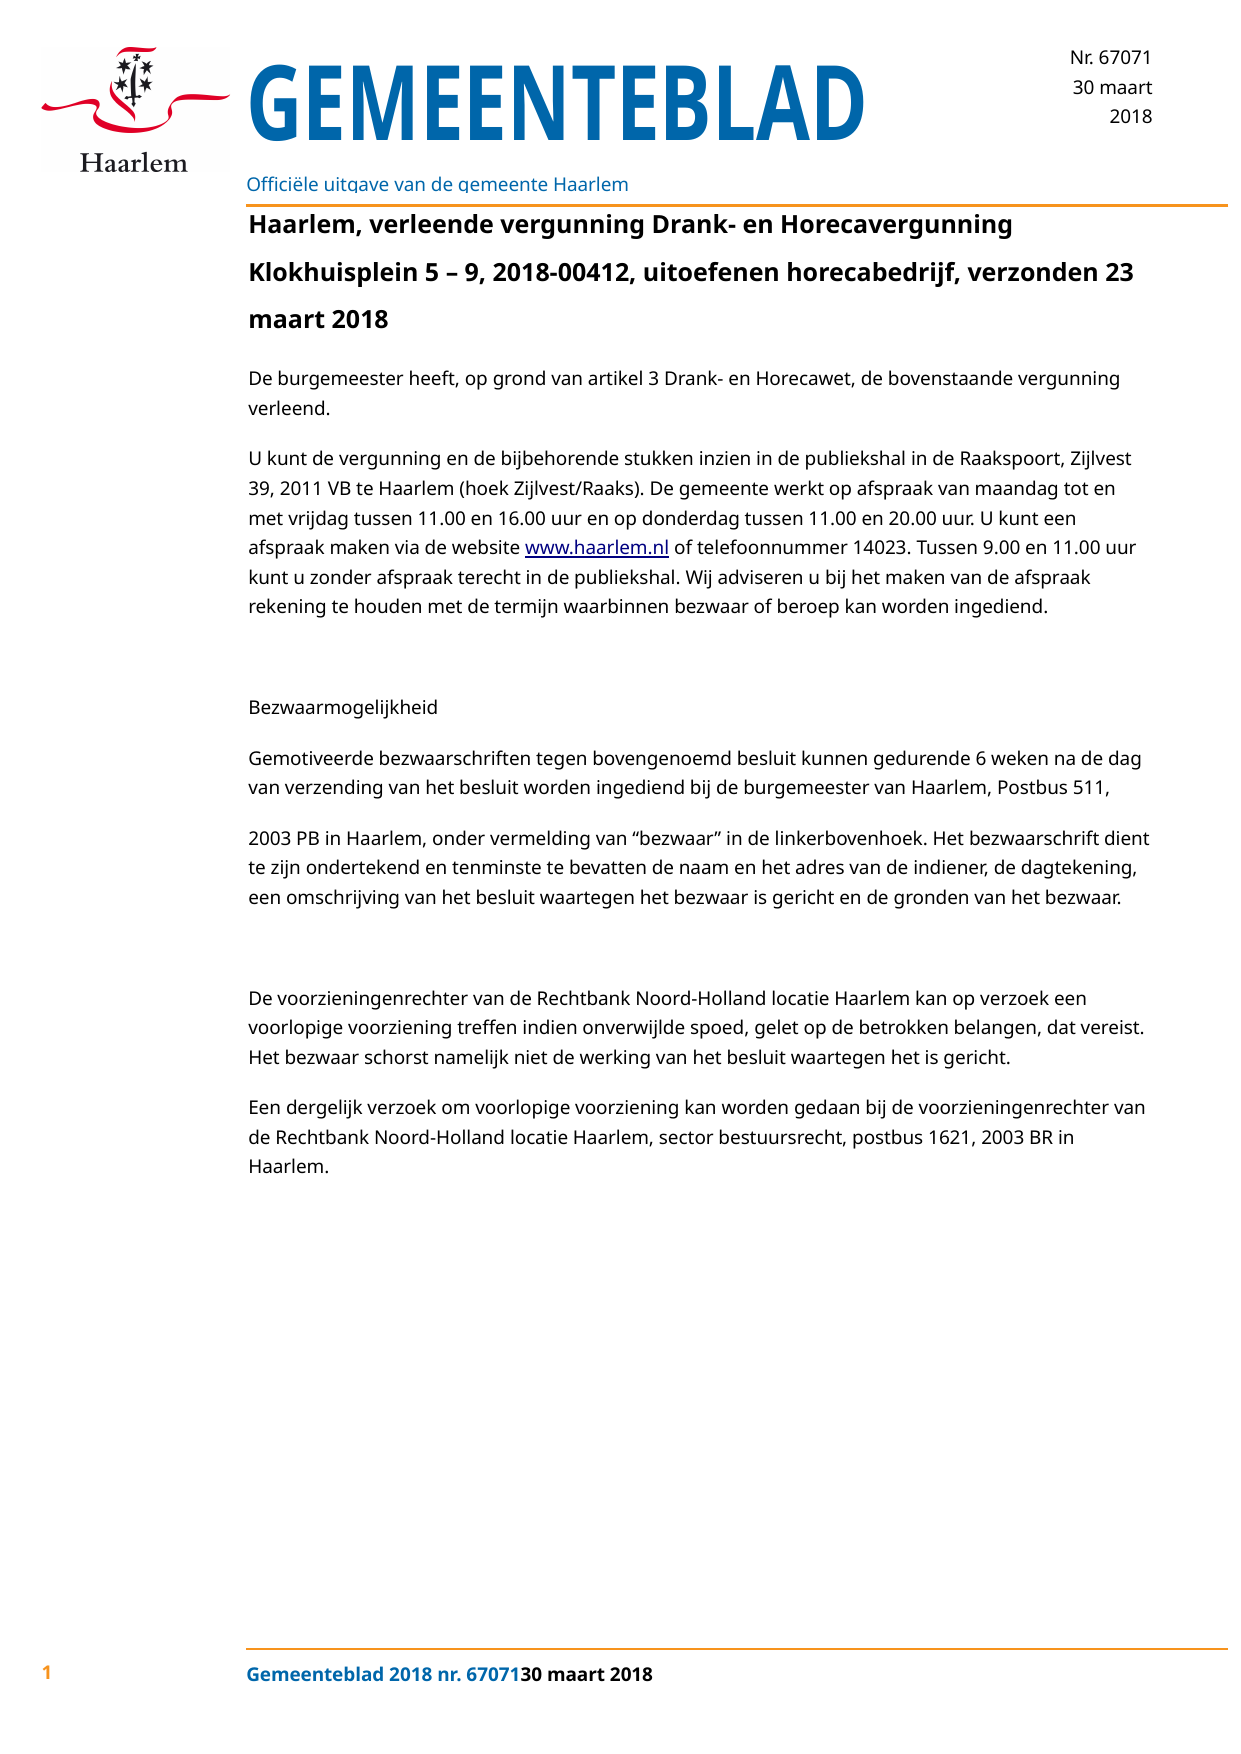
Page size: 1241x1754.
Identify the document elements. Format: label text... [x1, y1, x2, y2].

text Bezwaarmogelijkheid [248, 694, 1152, 720]
text U kunt de vergunning en de bijbehorende stukken inzien in de publiekshal in de Raakspoort, Zijlvest 39, 2011 VB te Haarlem (hoek Zijlvest/Raaks). De gemeente werkt op afspraak van maandag tot en met vrijdag tussen 11.00 en 16.00 uur en op donderdag tussen 11.00 en 20.00 uur. U kunt een afspraak maken via de website www.haarlem.nl of telefoonnummer 14023. Tussen 9.00 en 11.00 uur kunt u zonder afspraak terecht in de publiekshal. Wij adviseren u bij het maken van de afspraak rekening te houden met de termijn waarbinnen bezwaar of beroep kan worden ingediend. [248, 446, 1152, 619]
text 2003 PB in Haarlem, onder vermelding van “bezwaar” in de linkerbovenhoek. Het bezwaarschrift dient te zijn ondertekend en tenminste te bevatten de naam en het adres van de indiener, de dagtekening, een omschrijving van het besluit waartegen het bezwaar is gericht en de gronden van het bezwaar. [248, 825, 1152, 909]
text Een dergelijk verzoek om voorlopige voorziening kan worden gedaan bij de voorzieningenrechter van de Rechtbank Noord-Holland locatie Haarlem, sector bestuursrecht, postbus 1621, 2003 BR in Haarlem. [248, 1094, 1152, 1179]
picture [41, 47, 231, 172]
text Haarlem, verleende vergunning Drank- en Horecavergunning Klokhuisplein 5 – 9, 2018-00412, uitoefenen horecabedrijf, verzonden 23 maart 2018 [248, 207, 1152, 336]
text De burgemeester heeft, op grond van artikel 3 Drank- en Horecawet, de bovenstaande vergunning verleend. [248, 366, 1152, 421]
text Gemotiveerde bezwaarschriften tegen bovengenoemd besluit kunnen gedurende 6 weken na de dag van verzending van het besluit worden ingediend bij de burgemeester van Haarlem, Postbus 511, [248, 745, 1152, 800]
text De voorzieningenrechter van de Rechtbank Noord-Holland locatie Haarlem kan op verzoek een voorlopige voorziening treffen indien onverwijlde spoed, gelet op de betrokken belangen, dat vereist. Het bezwaar schorst namelijk niet de werking van het besluit waartegen het is gericht. [248, 985, 1152, 1069]
